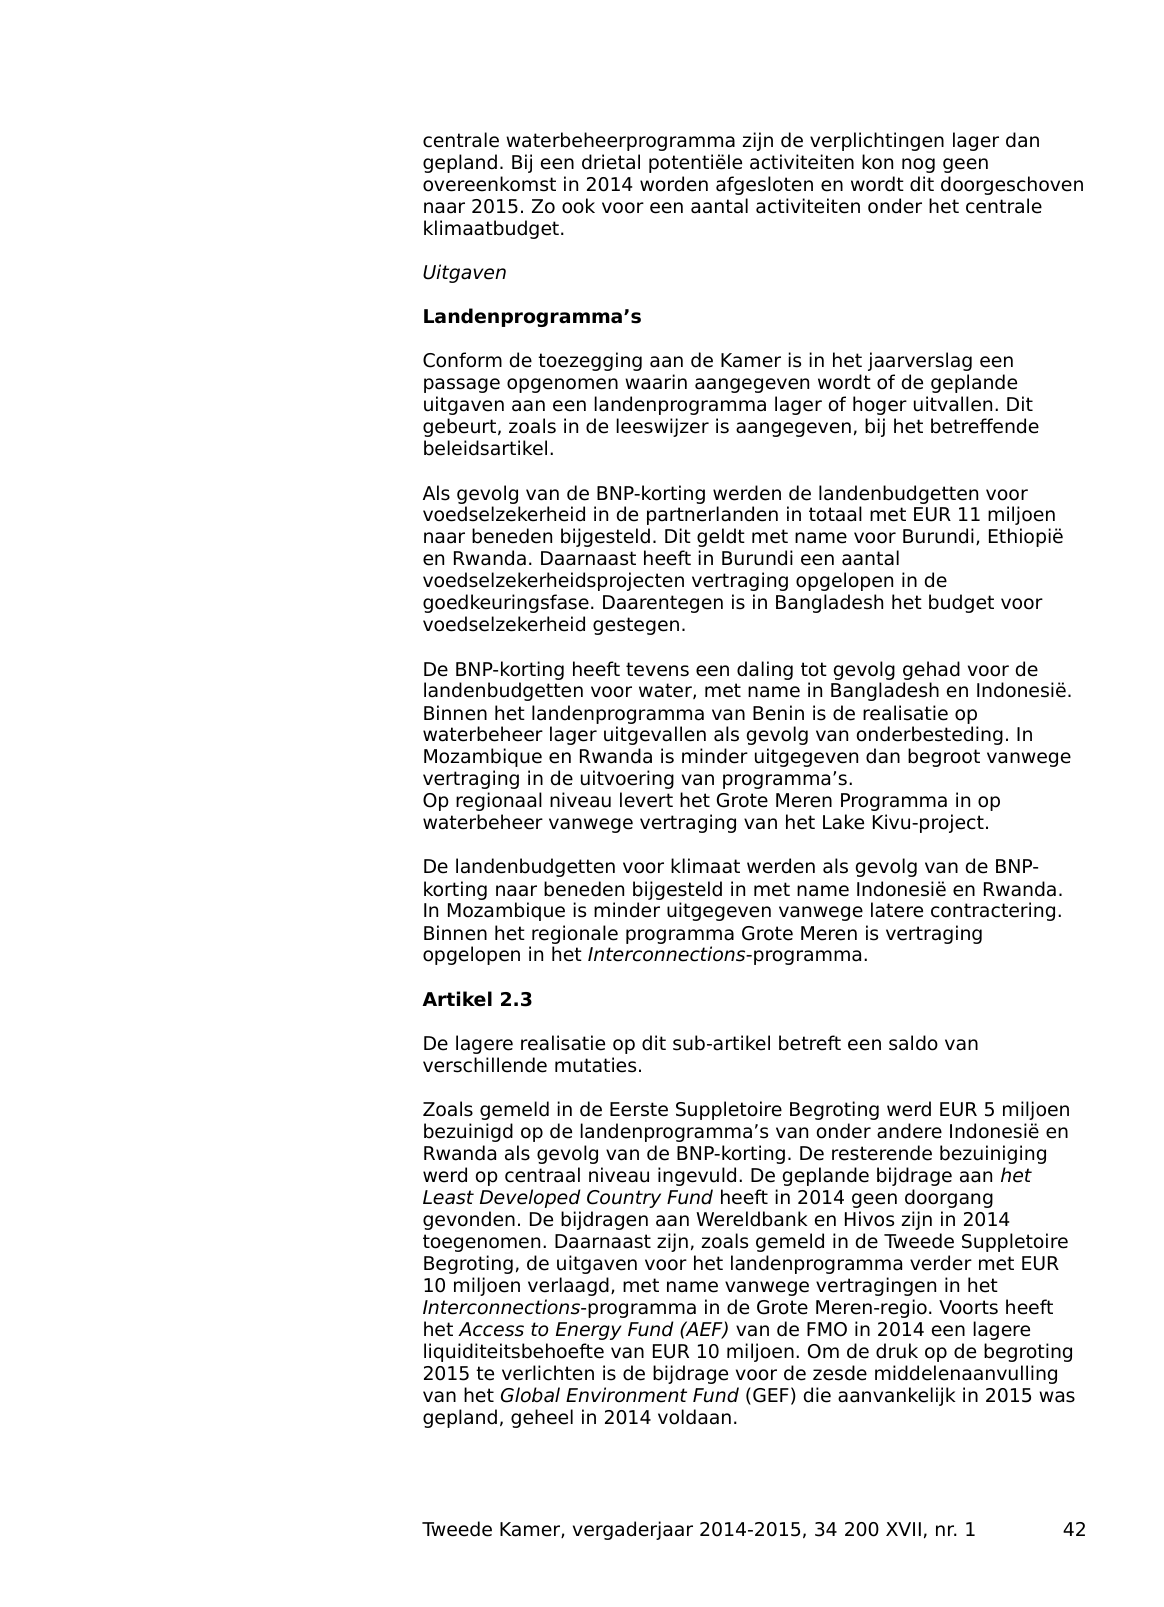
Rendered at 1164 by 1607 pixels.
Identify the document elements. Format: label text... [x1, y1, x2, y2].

text De landenbudgetten voor klimaat werden als gevolg van de BNP-korting naar beneden bijgesteld in met name Indonesië en Rwanda. In Mozambique is minder uitgegeven vanwege latere contractering. Binnen het regionale programma Grote Meren is vertraging opgelopen in het Interconnections-programma. [422, 856, 1087, 966]
text Op regionaal niveau levert het Grote Meren Programma in op waterbeheer vanwege vertraging van het Lake Kivu-project. [422, 790, 1087, 834]
subtitle Uitgaven [422, 262, 1087, 284]
subtitle Artikel 2.3 [422, 988, 1087, 1011]
subtitle Landenprogramma’s [422, 306, 1087, 328]
text centrale waterbeheerprogramma zijn de verplichtingen lager dan gepland. Bij een drietal potentiële activiteiten kon nog geen overeenkomst in 2014 worden afgesloten en wordt dit doorgeschoven naar 2015. Zo ook voor een aantal activiteiten onder het centrale klimaatbudget. [422, 130, 1087, 240]
text De BNP-korting heeft tevens een daling tot gevolg gehad voor de landenbudgetten voor water, met name in Bangladesh en Indonesië. Binnen het landenprogramma van Benin is de realisatie op waterbeheer lager uitgevallen als gevolg van onderbesteding. In Mozambique en Rwanda is minder uitgegeven dan begroot vanwege vertraging in de uitvoering van programma’s. [422, 658, 1087, 790]
text Conform de toezegging aan de Kamer is in het jaarverslag een passage opgenomen waarin aangegeven wordt of de geplande uitgaven aan een landenprogramma lager of hoger uitvallen. Dit gebeurt, zoals in de leeswijzer is aangegeven, bij het betreffende beleidsartikel. [422, 350, 1087, 460]
text De lagere realisatie op dit sub-artikel betreft een saldo van verschillende mutaties. [422, 1033, 1087, 1077]
text Zoals gemeld in de Eerste Suppletoire Begroting werd EUR 5 miljoen bezuinigd op de landenprogramma’s van onder andere Indonesië en Rwanda als gevolg van de BNP-korting. De resterende bezuiniging werd op centraal niveau ingevuld. De geplande bijdrage aan het Least Developed Country Fund heeft in 2014 geen doorgang gevonden. De bijdragen aan Wereldbank en Hivos zijn in 2014 toegenomen. Daarnaast zijn, zoals gemeld in de Tweede Suppletoire Begroting, de uitgaven voor het landenprogramma verder met EUR 10 miljoen verlaagd, met name vanwege vertragingen in het Interconnections-programma in de Grote Meren-regio. Voorts heeft het Access to Energy Fund (AEF) van de FMO in 2014 een lagere liquiditeitsbehoefte van EUR 10 miljoen. Om de druk op de begroting 2015 te verlichten is de bijdrage voor de zesde middelenaanvulling van het Global Environment Fund (GEF) die aanvankelijk in 2015 was gepland, geheel in 2014 voldaan. [422, 1099, 1087, 1428]
text Als gevolg van de BNP-korting werden de landenbudgetten voor voedselzekerheid in de partnerlanden in totaal met EUR 11 miljoen naar beneden bijgesteld. Dit geldt met name voor Burundi, Ethiopië en Rwanda. Daarnaast heeft in Burundi een aantal voedselzekerheidsprojecten vertraging opgelopen in de goedkeuringsfase. Daarentegen is in Bangladesh het budget voor voedselzekerheid gestegen. [422, 482, 1087, 636]
